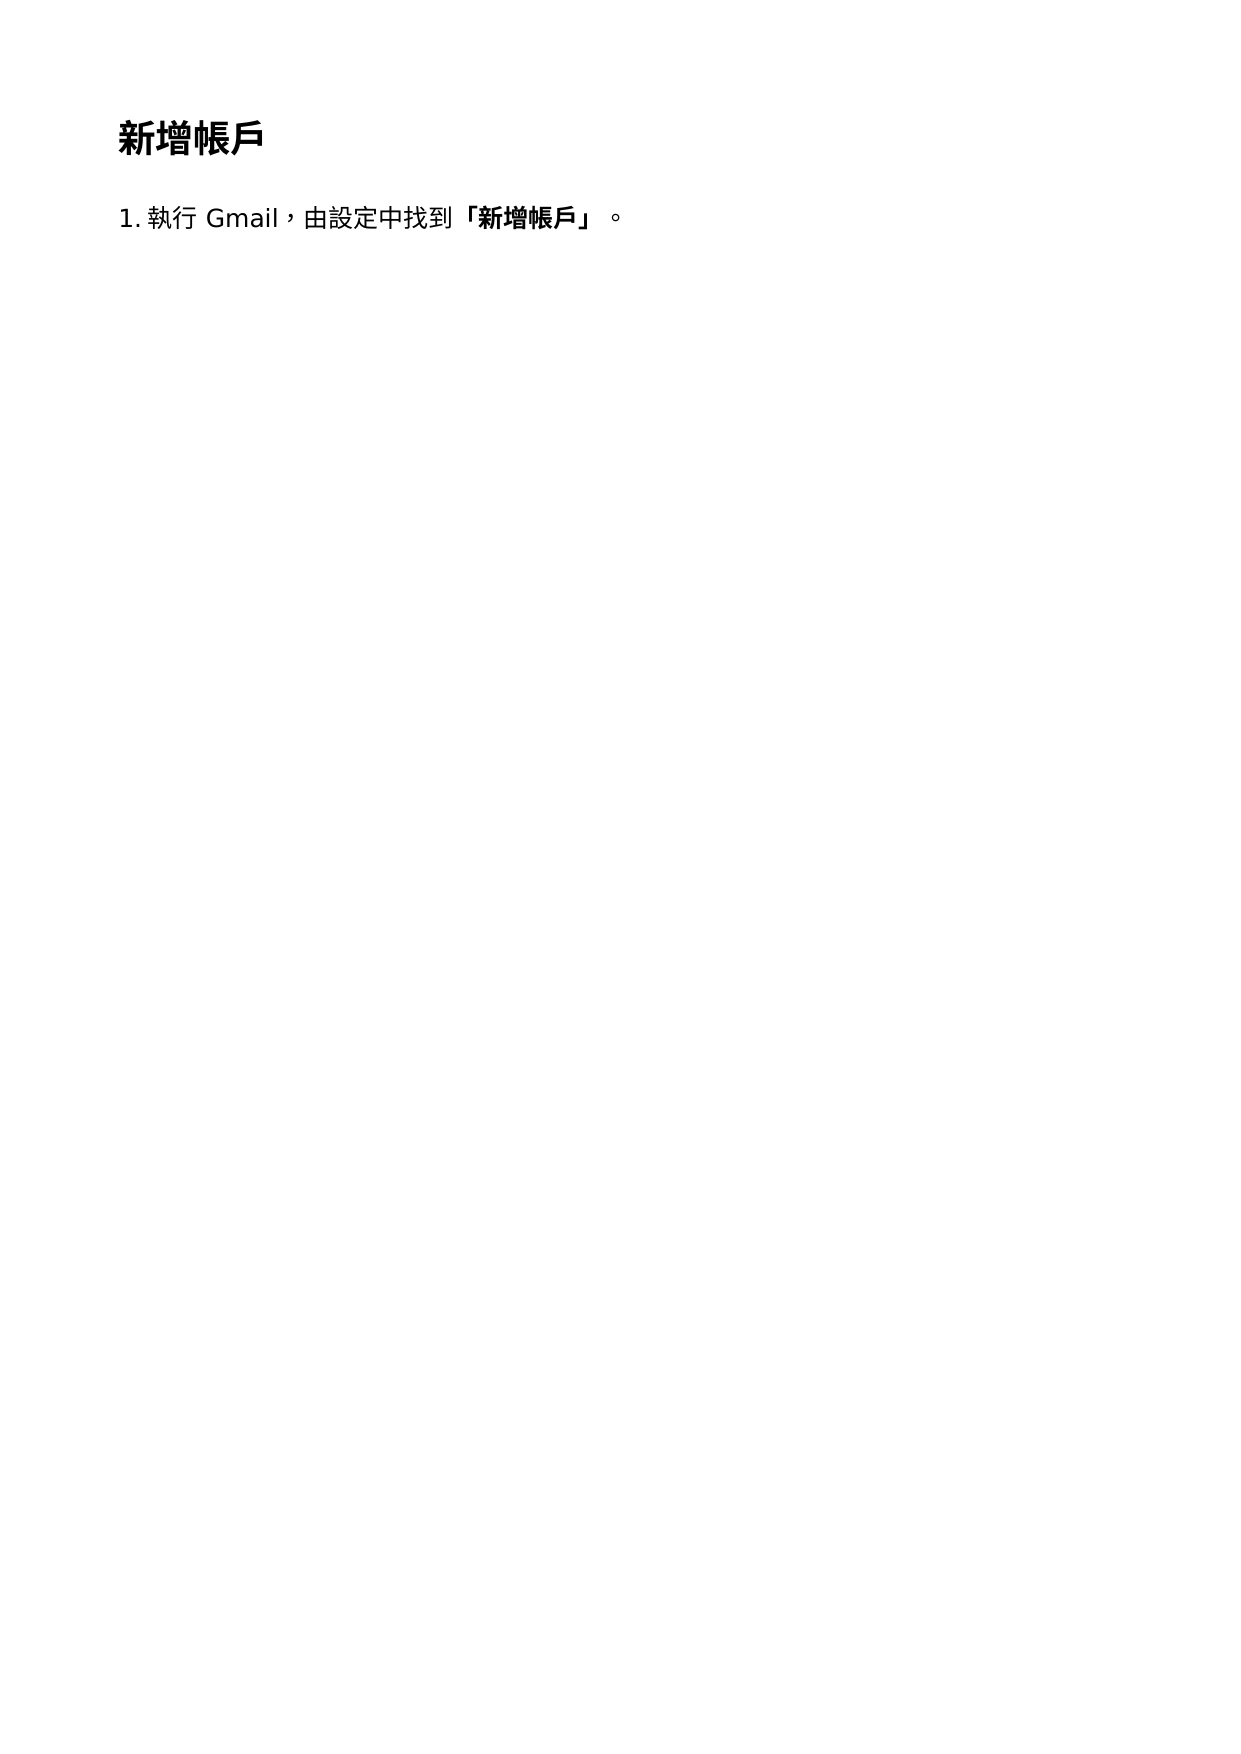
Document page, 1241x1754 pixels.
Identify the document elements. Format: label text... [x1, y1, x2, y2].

subtitle 新增帳戶 [118, 118, 1122, 162]
list 執行 Gmail，由設定中找到「新增帳戶」。 [118, 204, 1122, 233]
